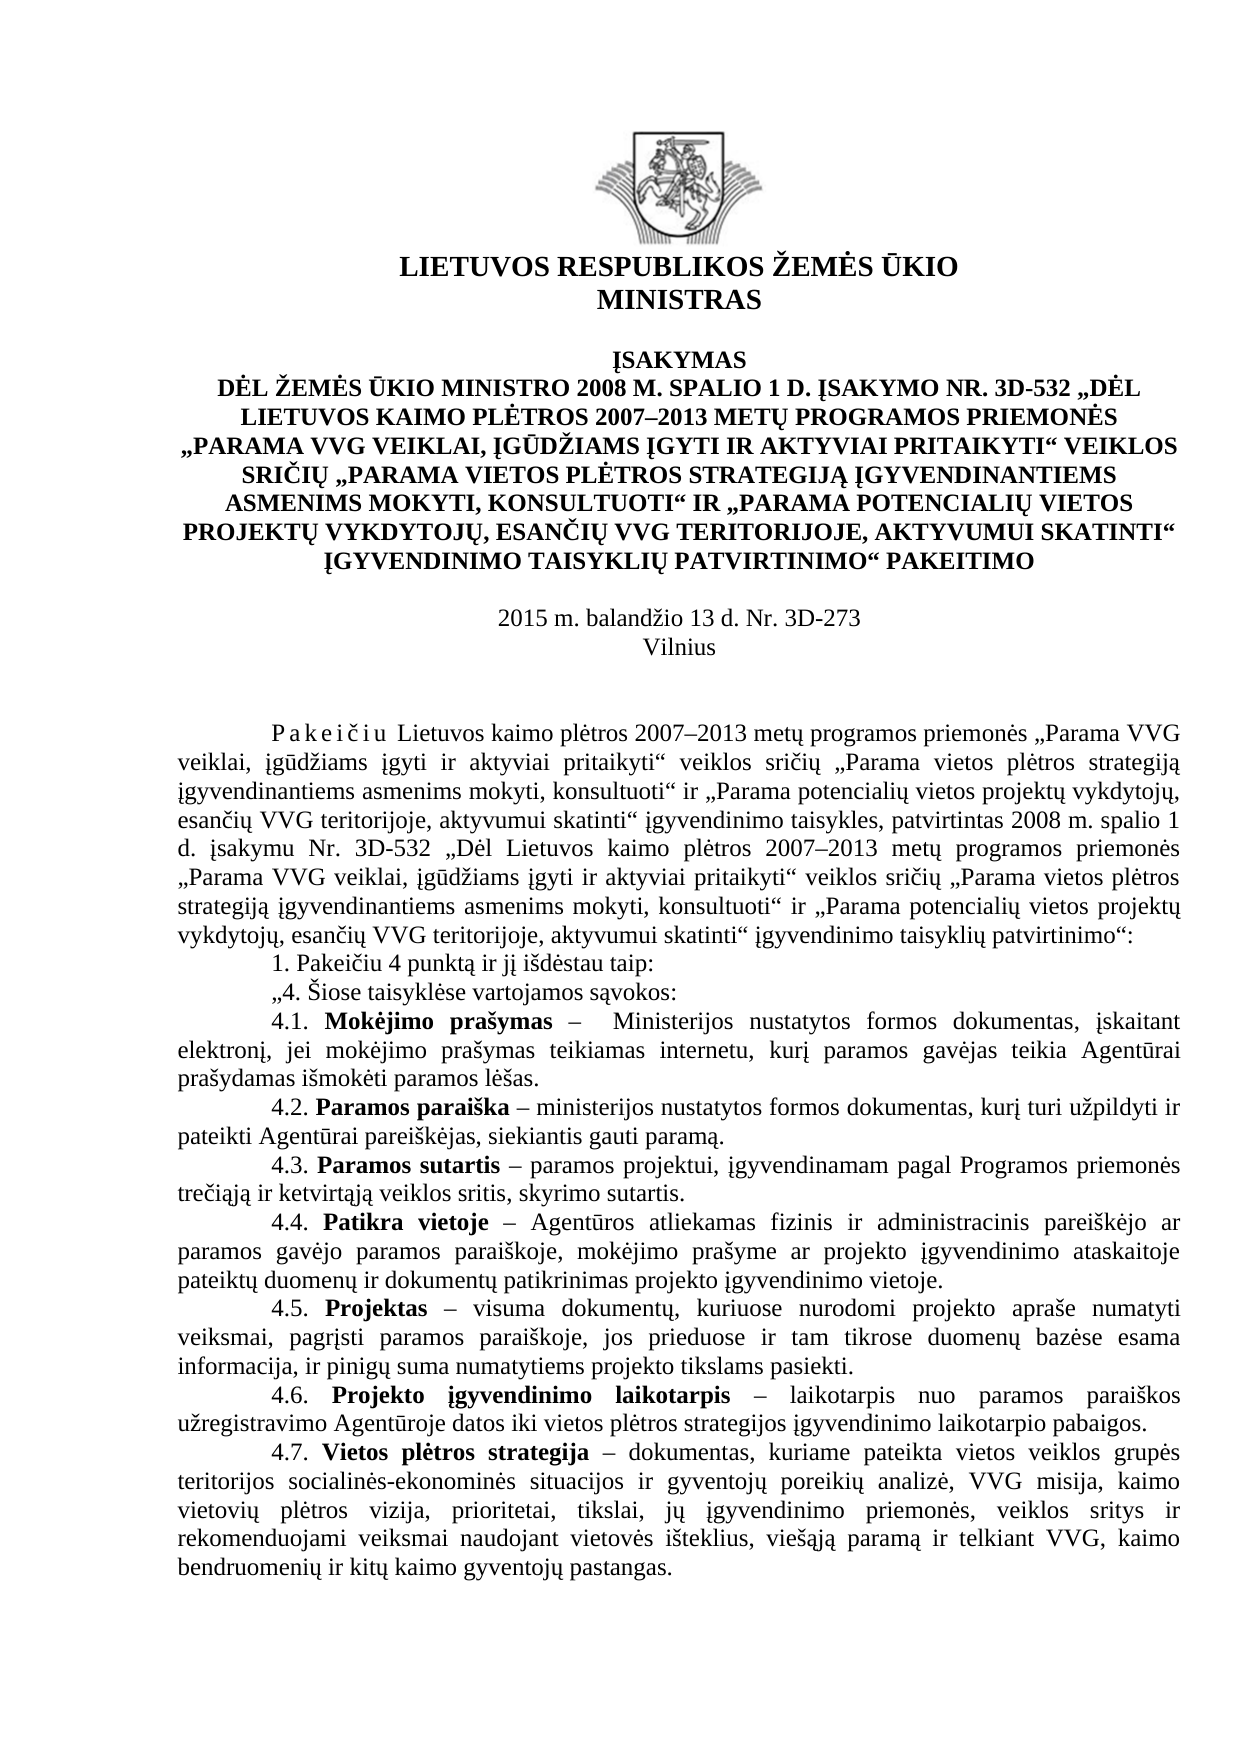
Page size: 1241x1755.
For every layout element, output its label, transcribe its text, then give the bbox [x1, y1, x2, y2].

text DĖL ŽEMĖS ŪKIO MINISTRO 2008 M. SPALIO 1 D. ĮSAKYMO NR. 3D-532 „DĖL LIETUVOS KAIMO PLĖTROS 2007–2013 METŲ PROGRAMOS PRIEMONĖS „PARAMA VVG VEIKLAI, ĮGŪDŽIAMS ĮGYTI IR AKTYVIAI PRITAIKYTI“ VEIKLOS SRIČIŲ „PARAMA VIETOS PLĖTROS STRATEGIJĄ ĮGYVENDINANTIEMS ASMENIMS MOKYTI, KONSULTUOTI“ IR „PARAMA POTENCIALIŲ VIETOS PROJEKTŲ VYKDYTOJŲ, ESANČIŲ VVG TERITORIJOJE, AKTYVUMUI SKATINTI“ ĮGYVENDINIMO TAISYKLIŲ PATVIRTINIMO“ PAKEITIMO [177, 373, 1181, 575]
text 4.6. Projekto įgyvendinimo laikotarpis – laikotarpis nuo paramos paraiškos užregistravimo Agentūroje datos iki vietos plėtros strategijos įgyvendinimo laikotarpio pabaigos. [177, 1380, 1181, 1437]
text „4. Šiose taisyklėse vartojamos sąvokos: [177, 977, 1181, 1006]
text 4.1. Mokėjimo prašymas – Ministerijos nustatytos formos dokumentas, įskaitant elektronį, jei mokėjimo prašymas teikiamas internetu, kurį paramos gavėjas teikia Agentūrai prašydamas išmokėti paramos lėšas. [177, 1006, 1181, 1092]
text 1. Pakeičiu 4 punktą ir jį išdėstau taip: [177, 948, 1181, 977]
text 4.7. Vietos plėtros strategija – dokumentas, kuriame pateikta vietos veiklos grupės teritorijos socialinės-ekonominės situacijos ir gyventojų poreikių analizė, VVG misija, kaimo vietovių plėtros vizija, prioritetai, tikslai, jų įgyvendinimo priemonės, veiklos sritys ir rekomenduojami veiksmai naudojant vietovės išteklius, viešąją paramą ir telkiant VVG, kaimo bendruomenių ir kitų kaimo gyventojų pastangas. [177, 1437, 1181, 1581]
text 4.5. Projektas – visuma dokumentų, kuriuose nurodomi projekto apraše numatyti veiksmai, pagrįsti paramos paraiškoje, jos prieduose ir tam tikrose duomenų bazėse esama informacija, ir pinigų suma numatytiems projekto tikslams pasiekti. [177, 1293, 1181, 1380]
text 4.4. Patikra vietoje – Agentūros atliekamas fizinis ir administracinis pareiškėjo ar paramos gavėjo paramos paraiškoje, mokėjimo prašyme ar projekto įgyvendinimo ataskaitoje pateiktų duomenų ir dokumentų patikrinimas projekto įgyvendinimo vietoje. [177, 1207, 1181, 1293]
text MINISTRAS [177, 282, 1181, 316]
text Pakeičiu Lietuvos kaimo plėtros 2007–2013 metų programos priemonės „Parama VVG veiklai, įgūdžiams įgyti ir aktyviai pritaikyti“ veiklos sričių „Parama vietos plėtros strategiją įgyvendinantiems asmenims mokyti, konsultuoti“ ir „Parama potencialių vietos projektų vykdytojų, esančių VVG teritorijoje, aktyvumui skatinti“ įgyvendinimo taisykles, patvirtintas 2008 m. spalio 1 d. įsakymu Nr. 3D-532 „Dėl Lietuvos kaimo plėtros 2007–2013 metų programos priemonės „Parama VVG veiklai, įgūdžiams įgyti ir aktyviai pritaikyti“ veiklos sričių „Parama vietos plėtros strategiją įgyvendinantiems asmenims mokyti, konsultuoti“ ir „Parama potencialių vietos projektų vykdytojų, esančių VVG teritorijoje, aktyvumui skatinti“ įgyvendinimo taisyklių patvirtinimo“: [177, 718, 1181, 948]
text Vilnius [177, 632, 1181, 661]
text 4.2. Paramos paraiška – ministerijos nustatytos formos dokumentas, kurį turi užpildyti ir pateikti Agentūrai pareiškėjas, siekiantis gauti paramą. [177, 1092, 1181, 1150]
text LIETUVOS RESPUBLIKOS ŽEMĖS ŪKIO [177, 249, 1181, 282]
text ĮSAKYMAS [177, 345, 1181, 373]
text 4.3. Paramos sutartis – paramos projektui, įgyvendinamam pagal Programos priemonės trečiąją ir ketvirtąją veiklos sritis, skyrimo sutartis. [177, 1150, 1181, 1207]
text 2015 m. balandžio 13 d. Nr. 3D-273 [177, 603, 1181, 632]
